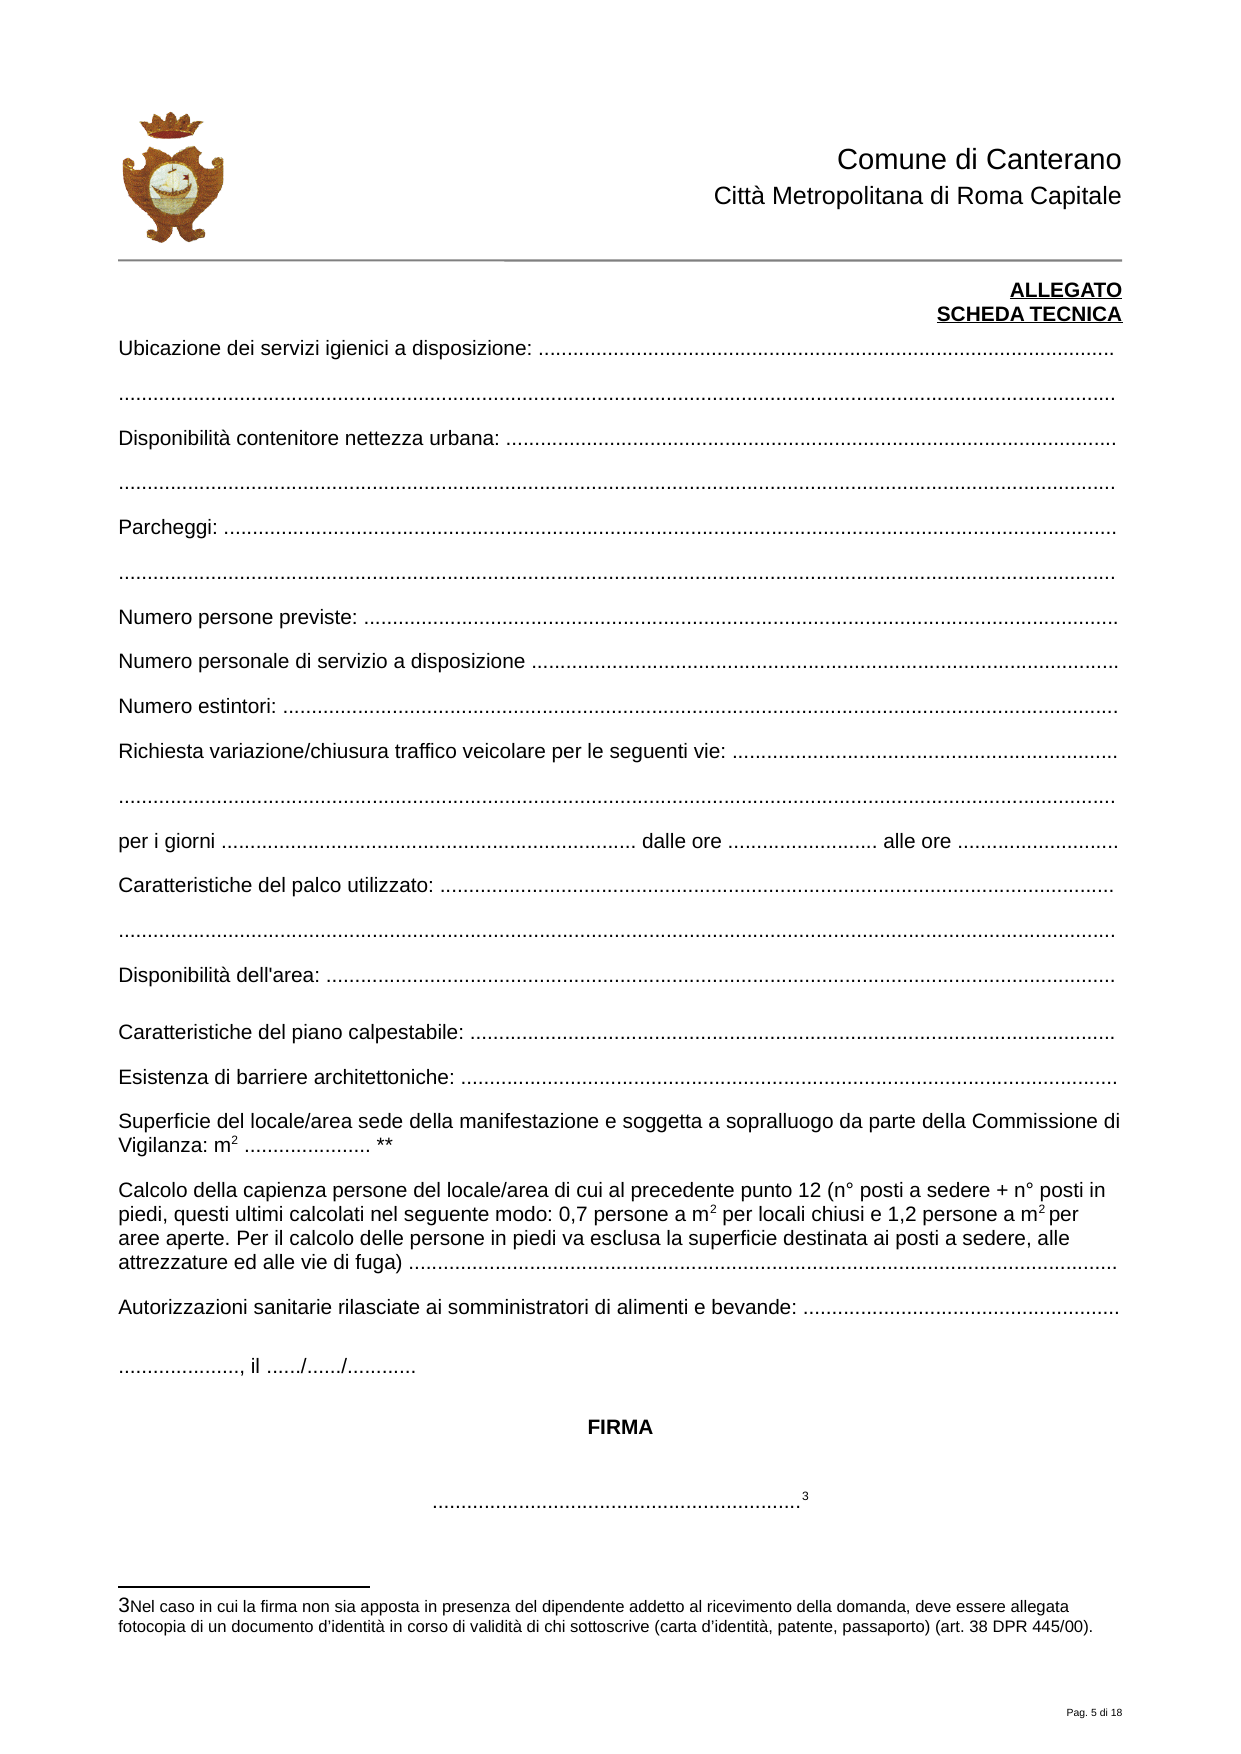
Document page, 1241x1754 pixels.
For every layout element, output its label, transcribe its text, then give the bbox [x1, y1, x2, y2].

text Superficie del locale/area sede della manifestazione e soggetta a sopralluogo da parte della Commissione di Vigilanza: m2 ...................... ** [118, 1109, 1122, 1157]
text ................................................................ [118, 1489, 1122, 1513]
text ............................................................................................................................................................................. [118, 918, 1122, 942]
text per i giorni ........................................................................ dalle ore .......................... alle ore ............................ [118, 828, 1122, 852]
text SCHEDA TECNICA [118, 301, 1122, 325]
text ............................................................................................................................................................................. [118, 470, 1122, 494]
text ............................................................................................................................................................................. [118, 784, 1122, 808]
text Numero estintori: ................................................................................................................................................. [118, 694, 1122, 718]
text ALLEGATO [118, 277, 1122, 301]
text Calcolo della capienza persone del locale/area di cui al precedente punto 12 (n° posti a sedere + n° posti in piedi, questi ultimi calcolati nel seguente modo: 0,7 persone a m2 per locali chiusi e 1,2 persone a m2 per aree aperte. Per il calcolo delle persone in piedi va esclusa la superficie destinata ai posti a sedere, alle attrezzature ed alle vie di fuga) ........................................................................................................................... [118, 1178, 1122, 1274]
text Richiesta variazione/chiusura traffico veicolare per le seguenti vie: ................................................................... [118, 739, 1122, 763]
text Autorizzazioni sanitarie rilasciate ai somministratori di alimenti e bevande: ....................................................... [118, 1295, 1122, 1319]
text Nel caso in cui la firma non sia apposta in presenza del dipendente addetto al ricevimento della domanda, deve essere allegata fotocopia di un documento d’identità in corso di validità di chi sottoscrive (carta d’identità, patente, passaporto) (art. 38 DPR 445/00). [118, 1593, 1122, 1636]
text Caratteristiche del palco utilizzato: ..................................................................................................................... [118, 873, 1122, 897]
text ............................................................................................................................................................................. [118, 381, 1122, 404]
text Disponibilità contenitore nettezza urbana: .......................................................................................................... [118, 425, 1122, 449]
text ....................., il ....../....../............ [118, 1353, 1122, 1377]
text Comune di Canterano [224, 142, 1122, 176]
text Ubicazione dei servizi igienici a disposizione: .................................................................................................... [118, 336, 1122, 360]
text FIRMA [118, 1415, 1122, 1439]
text Parcheggi: ........................................................................................................................................................... [118, 515, 1122, 539]
text Numero persone previste: ................................................................................................................................... [118, 604, 1122, 628]
text Città Metropolitana di Roma Capitale [224, 181, 1122, 209]
text Disponibilità dell'area: ......................................................................................................................................... [118, 963, 1122, 987]
picture [122, 111, 224, 243]
text Caratteristiche del piano calpestabile: ................................................................................................................ [118, 1020, 1122, 1044]
text Numero personale di servizio a disposizione ...................................................................................................... [118, 649, 1122, 673]
text ............................................................................................................................................................................. [118, 560, 1122, 584]
text Esistenza di barriere architettoniche: .................................................................................................................. [118, 1064, 1122, 1088]
